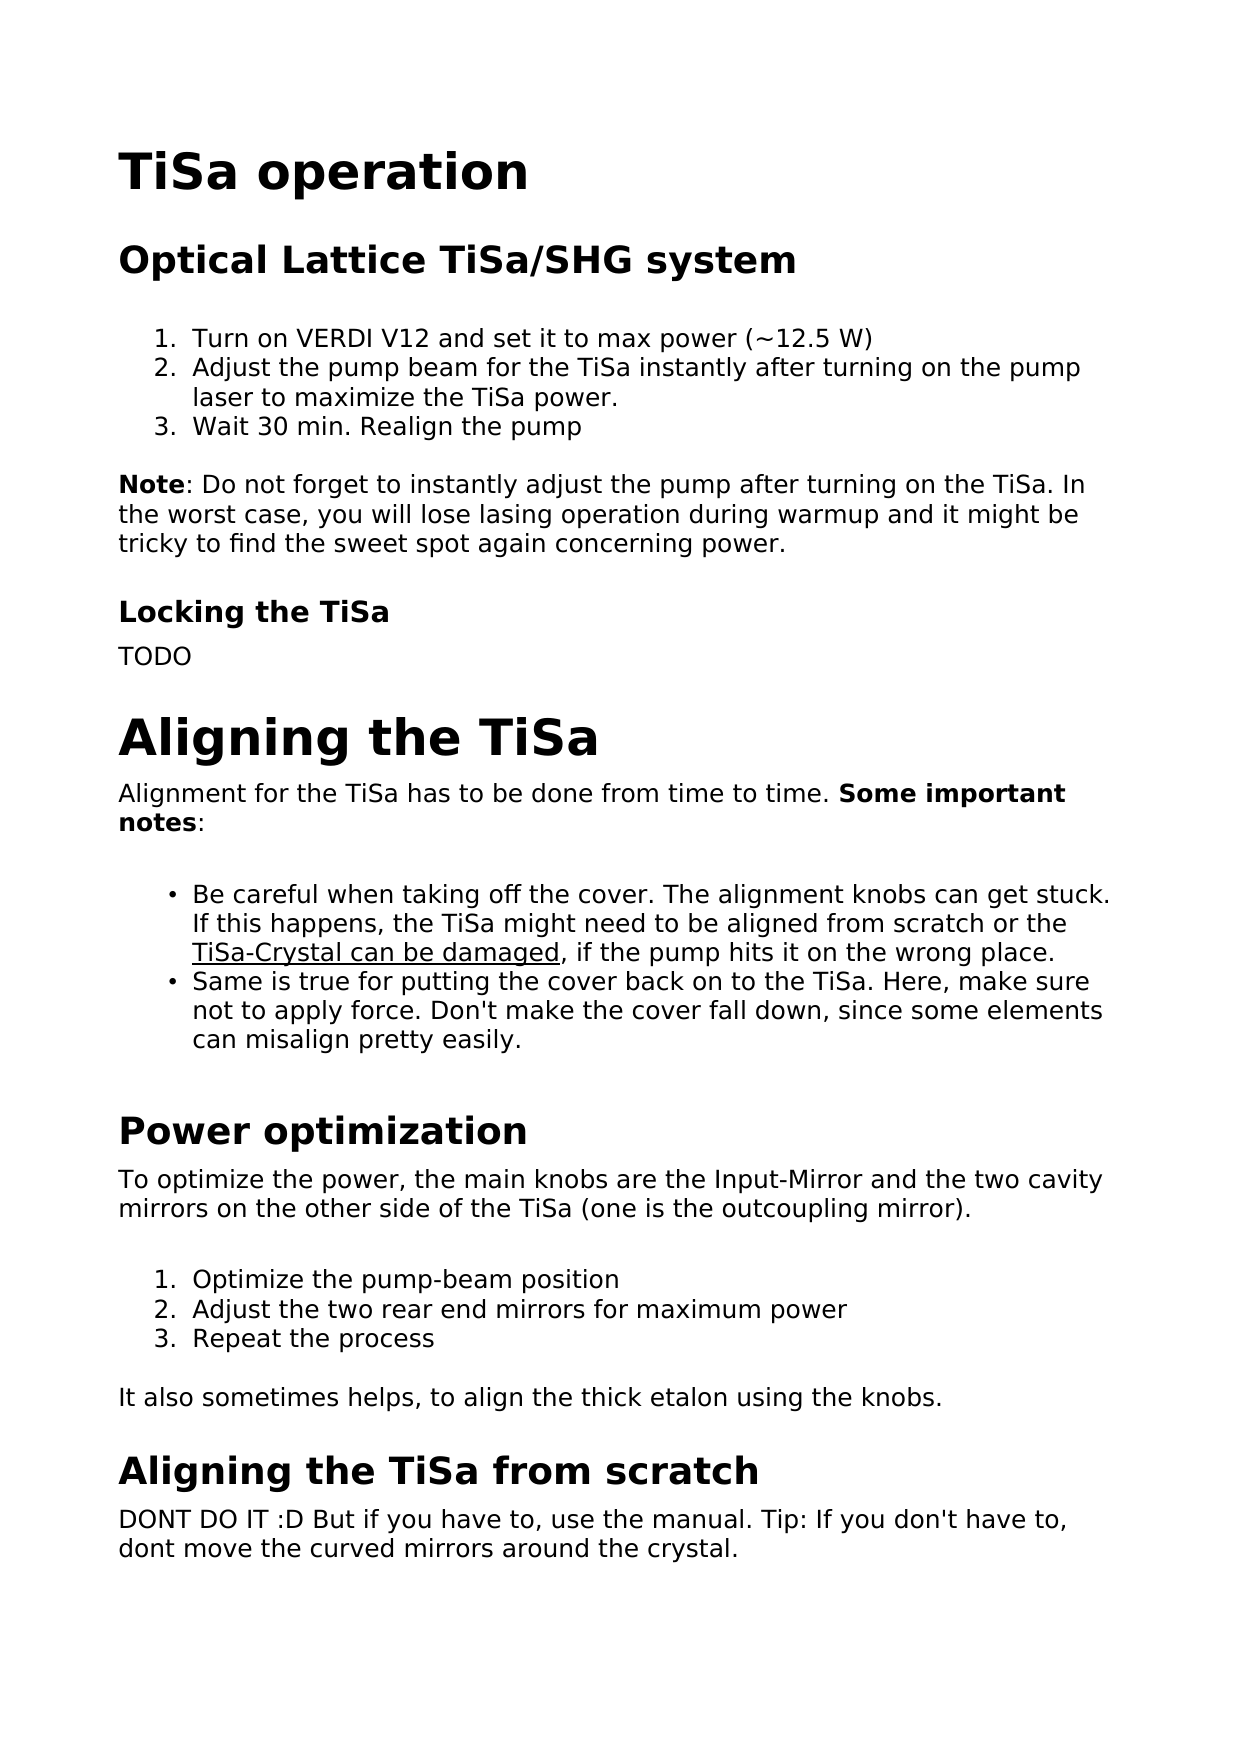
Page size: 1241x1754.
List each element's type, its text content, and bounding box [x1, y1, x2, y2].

list Turn on VERDI V12 and set it to max power (~12.5 W) [177, 324, 1122, 354]
subtitle Aligning the TiSa [118, 709, 1122, 767]
list Wait 30 min. Realign the pump [177, 412, 1122, 441]
subtitle Optical Lattice TiSa/SHG system [118, 239, 1122, 282]
text TODO [118, 642, 1122, 671]
text It also sometimes helps, to align the thick etalon using the knobs. [118, 1383, 1122, 1412]
list Be careful when taking off the cover. The alignment knobs can get stuck. If this happens, the TiSa might need to be aligned from scratch or the TiSa-Crystal can be damaged, if the pump hits it on the wrong place. [177, 880, 1122, 967]
list Adjust the two rear end mirrors for maximum power [177, 1295, 1122, 1324]
list Adjust the pump beam for the TiSa instantly after turning on the pump laser to maximize the TiSa power. [177, 354, 1122, 412]
text Alignment for the TiSa has to be done from time to time. Some important notes: [118, 779, 1122, 838]
subtitle Locking the TiSa [118, 596, 1122, 629]
text To optimize the power, the main knobs are the Input-Mirror and the two cavity mirrors on the other side of the TiSa (one is the outcoupling mirror). [118, 1165, 1122, 1224]
list Repeat the process [177, 1324, 1122, 1353]
subtitle TiSa operation [118, 143, 1122, 201]
text DONT DO IT :D But if you have to, use the manual. Tip: If you don't have to, dont move the curved mirrors around the crystal. [118, 1506, 1122, 1564]
subtitle Aligning the TiSa from scratch [118, 1449, 1122, 1493]
subtitle Power optimization [118, 1109, 1122, 1153]
list Same is true for putting the cover back on to the TiSa. Here, make sure not to apply force. Don't make the cover fall down, since some elements can misalign pretty easily. [177, 967, 1122, 1055]
text Note: Do not forget to instantly adjust the pump after turning on the TiSa. In the worst case, you will lose lasing operation during warmup and it might be tricky to find the sweet spot again concerning power. [118, 471, 1122, 558]
list Optimize the pump-beam position [177, 1266, 1122, 1295]
